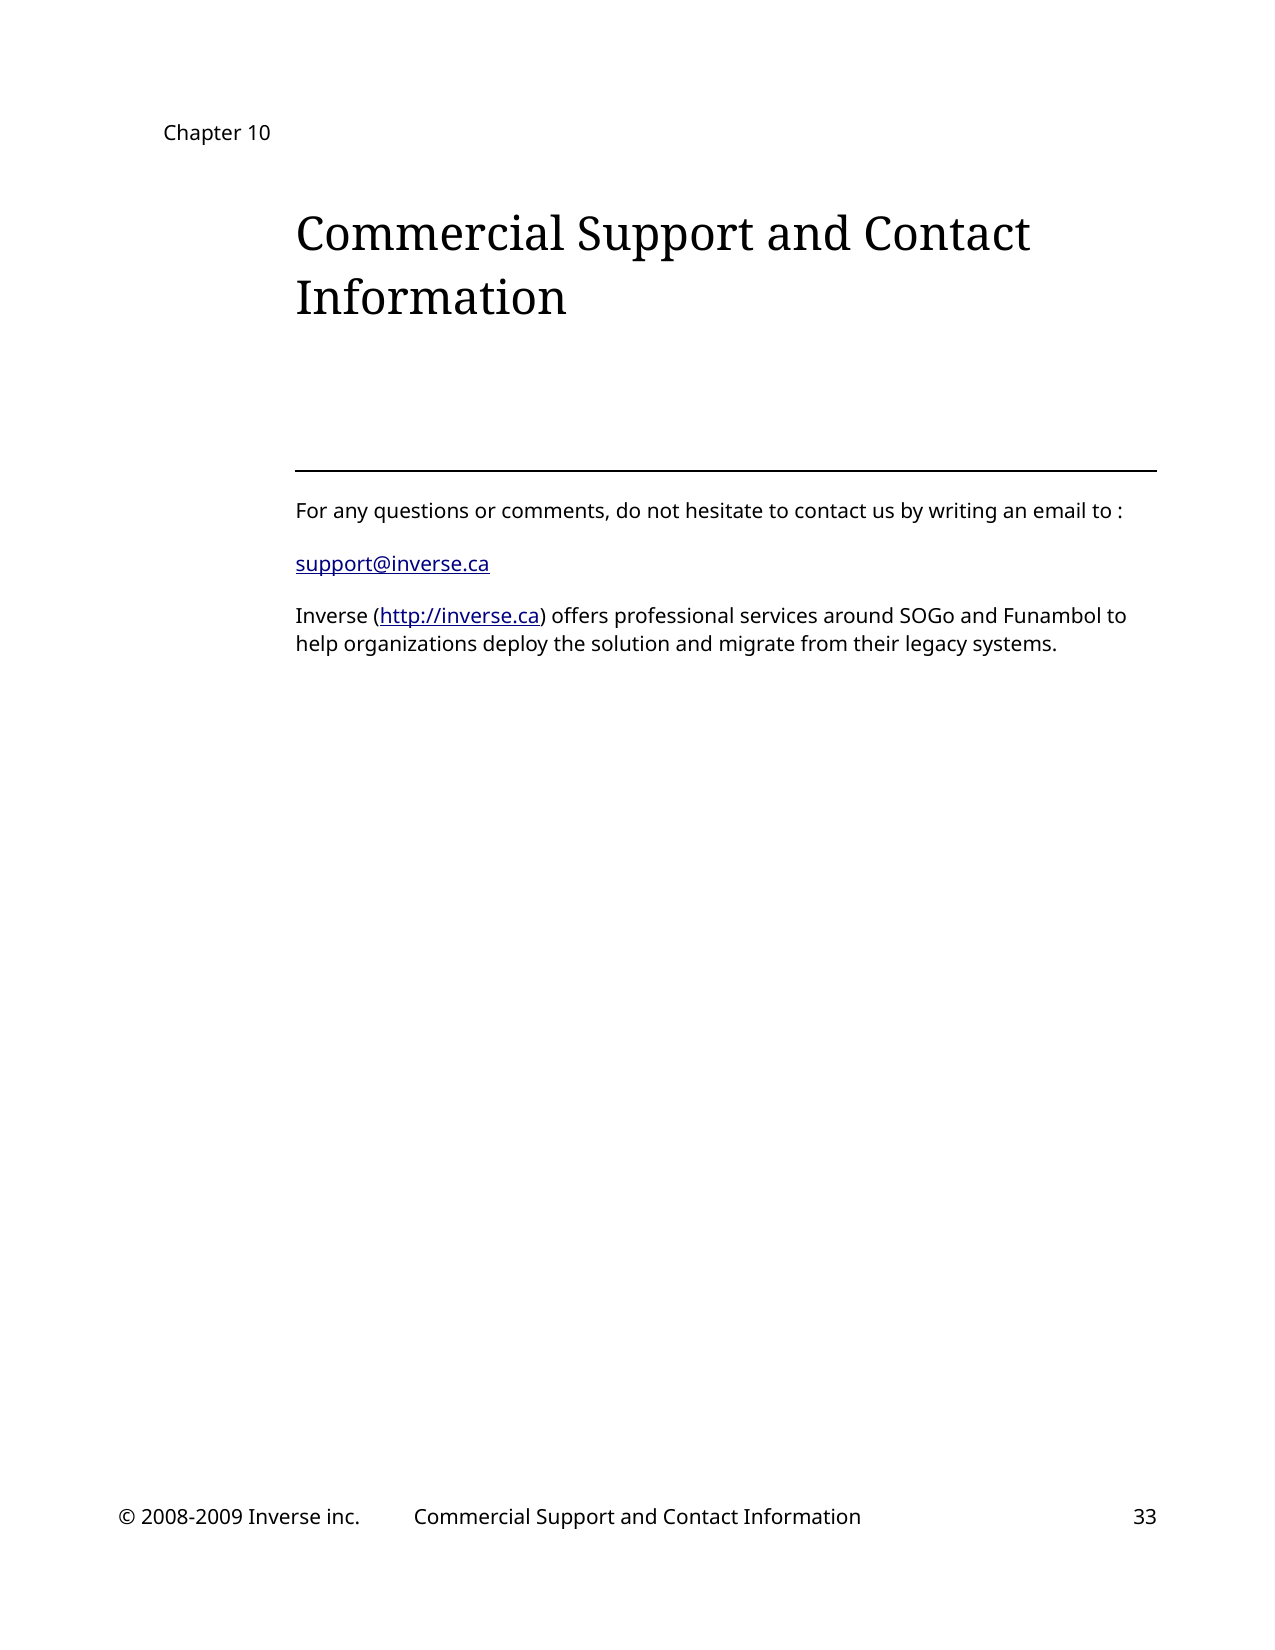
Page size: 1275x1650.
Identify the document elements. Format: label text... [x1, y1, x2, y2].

text Inverse (http://inverse.ca) offers professional services around SOGo and Funambol to help organizations deploy the solution and migrate from their legacy systems. [295, 601, 1157, 658]
subtitle Commercial Support and Contact Information [295, 201, 1157, 470]
text For any questions or comments, do not hesitate to contact us by writing an email to : [295, 497, 1157, 525]
text support@inverse.ca [295, 549, 1157, 577]
